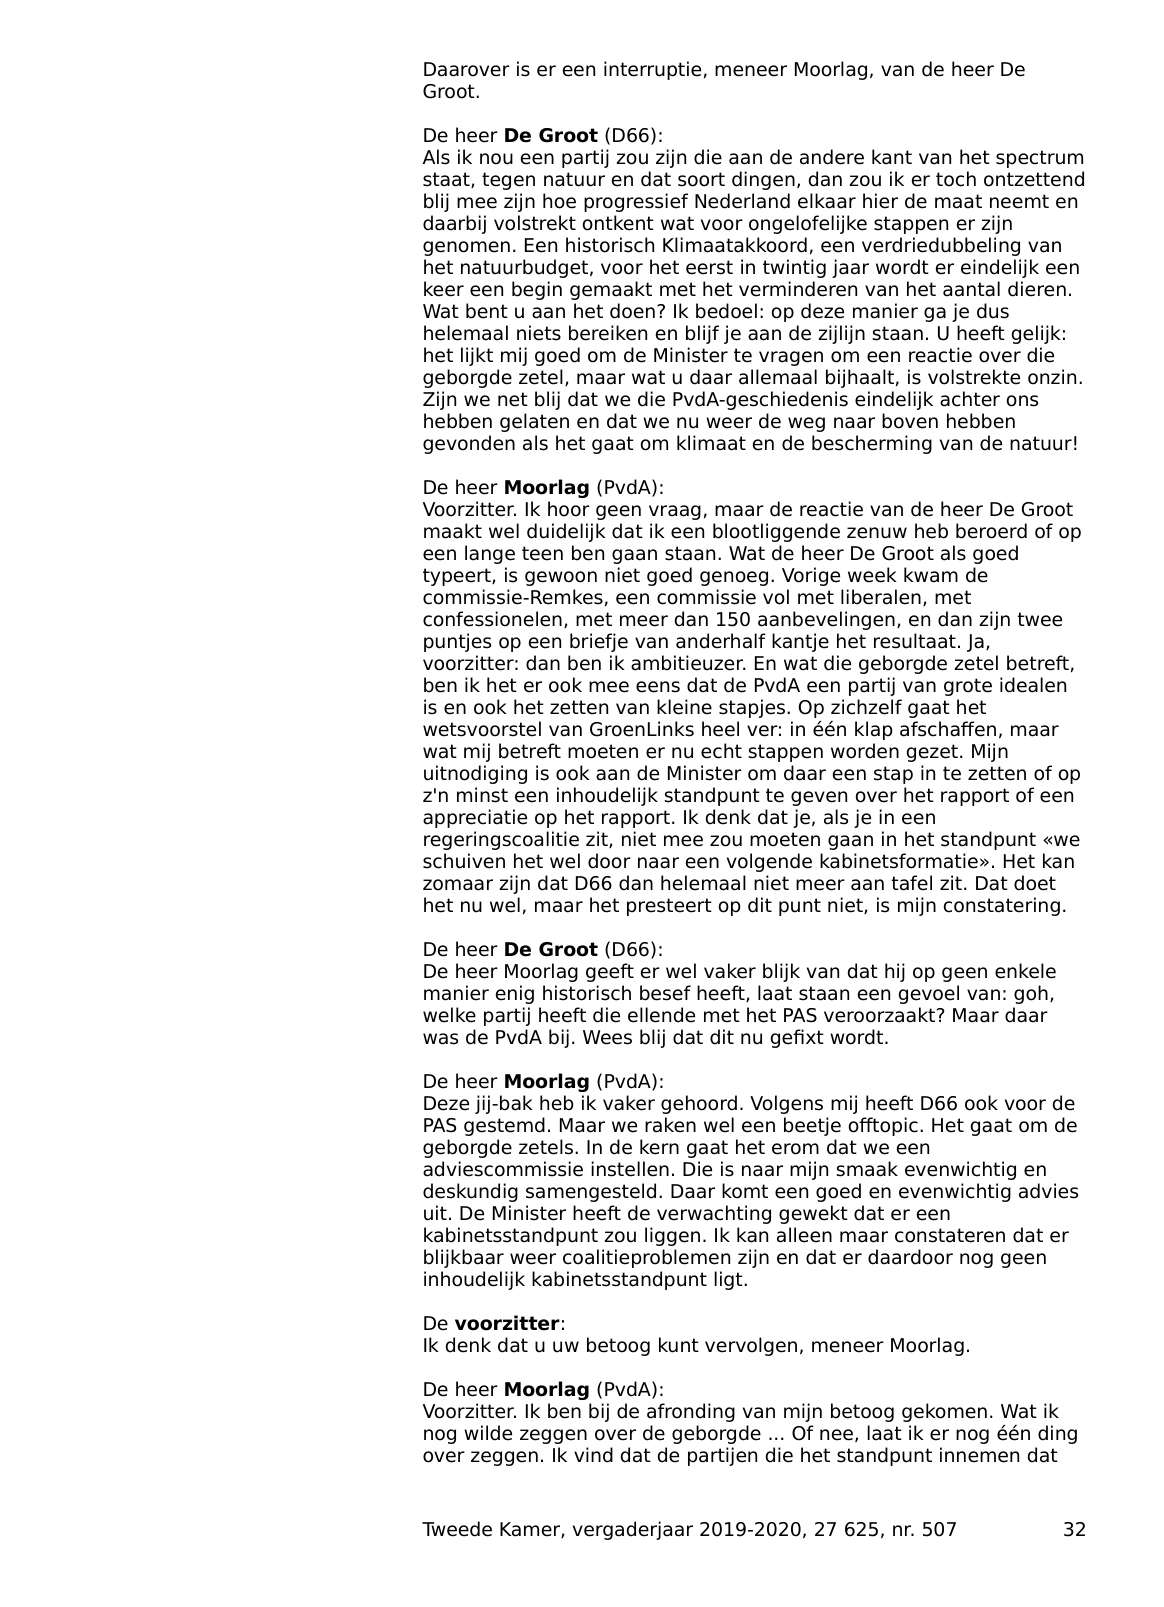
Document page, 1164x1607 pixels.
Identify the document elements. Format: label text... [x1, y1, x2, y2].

text Ik denk dat u uw betoog kunt vervolgen, meneer Moorlag. [422, 1335, 1087, 1357]
text De heer De Groot (D66): [422, 125, 1087, 147]
text De heer Moorlag (PvdA): [422, 477, 1087, 499]
text De voorzitter: [422, 1313, 1087, 1335]
text Als ik nou een partij zou zijn die aan de andere kant van het spectrum staat, tegen natuur en dat soort dingen, dan zou ik er toch ontzettend blij mee zijn hoe progressief Nederland elkaar hier de maat neemt en daarbij volstrekt ontkent wat voor ongelofelijke stappen er zijn genomen. Een historisch Klimaatakkoord, een verdriedubbeling van het natuurbudget, voor het eerst in twintig jaar wordt er eindelijk een keer een begin gemaakt met het verminderen van het aantal dieren. Wat bent u aan het doen? Ik bedoel: op deze manier ga je dus helemaal niets bereiken en blijf je aan de zijlijn staan. U heeft gelijk: het lijkt mij goed om de Minister te vragen om een reactie over die geborgde zetel, maar wat u daar allemaal bijhaalt, is volstrekte onzin. Zijn we net blij dat we die PvdA-geschiedenis eindelijk achter ons hebben gelaten en dat we nu weer de weg naar boven hebben gevonden als het gaat om klimaat en de bescherming van de natuur! [422, 147, 1087, 455]
text Daarover is er een interruptie, meneer Moorlag, van de heer De Groot. [422, 59, 1087, 103]
text Deze jij-bak heb ik vaker gehoord. Volgens mij heeft D66 ook voor de PAS gestemd. Maar we raken wel een beetje offtopic. Het gaat om de geborgde zetels. In de kern gaat het erom dat we een adviescommissie instellen. Die is naar mijn smaak evenwichtig en deskundig samengesteld. Daar komt een goed en evenwichtig advies uit. De Minister heeft de verwachting gewekt dat er een kabinetsstandpunt zou liggen. Ik kan alleen maar constateren dat er blijkbaar weer coalitieproblemen zijn en dat er daardoor nog geen inhoudelijk kabinetsstandpunt ligt. [422, 1093, 1087, 1291]
text De heer De Groot (D66): [422, 939, 1087, 961]
text De heer Moorlag (PvdA): [422, 1071, 1087, 1093]
text De heer Moorlag (PvdA): [422, 1379, 1087, 1401]
text Voorzitter. Ik hoor geen vraag, maar de reactie van de heer De Groot maakt wel duidelijk dat ik een blootliggende zenuw heb beroerd of op een lange teen ben gaan staan. Wat de heer De Groot als goed typeert, is gewoon niet goed genoeg. Vorige week kwam de commissie-Remkes, een commissie vol met liberalen, met confessionelen, met meer dan 150 aanbevelingen, en dan zijn twee puntjes op een briefje van anderhalf kantje het resultaat. Ja, voorzitter: dan ben ik ambitieuzer. En wat die geborgde zetel betreft, ben ik het er ook mee eens dat de PvdA een partij van grote idealen is en ook het zetten van kleine stapjes. Op zichzelf gaat het wetsvoorstel van GroenLinks heel ver: in één klap afschaffen, maar wat mij betreft moeten er nu echt stappen worden gezet. Mijn uitnodiging is ook aan de Minister om daar een stap in te zetten of op z'n minst een inhoudelijk standpunt te geven over het rapport of een appreciatie op het rapport. Ik denk dat je, als je in een regeringscoalitie zit, niet mee zou moeten gaan in het standpunt «we schuiven het wel door naar een volgende kabinetsformatie». Het kan zomaar zijn dat D66 dan helemaal niet meer aan tafel zit. Dat doet het nu wel, maar het presteert op dit punt niet, is mijn constatering. [422, 499, 1087, 917]
text Voorzitter. Ik ben bij de afronding van mijn betoog gekomen. Wat ik nog wilde zeggen over de geborgde ... Of nee, laat ik er nog één ding over zeggen. Ik vind dat de partijen die het standpunt innemen dat [422, 1401, 1087, 1467]
text De heer Moorlag geeft er wel vaker blijk van dat hij op geen enkele manier enig historisch besef heeft, laat staan een gevoel van: goh, welke partij heeft die ellende met het PAS veroorzaakt? Maar daar was de PvdA bij. Wees blij dat dit nu gefixt wordt. [422, 961, 1087, 1049]
